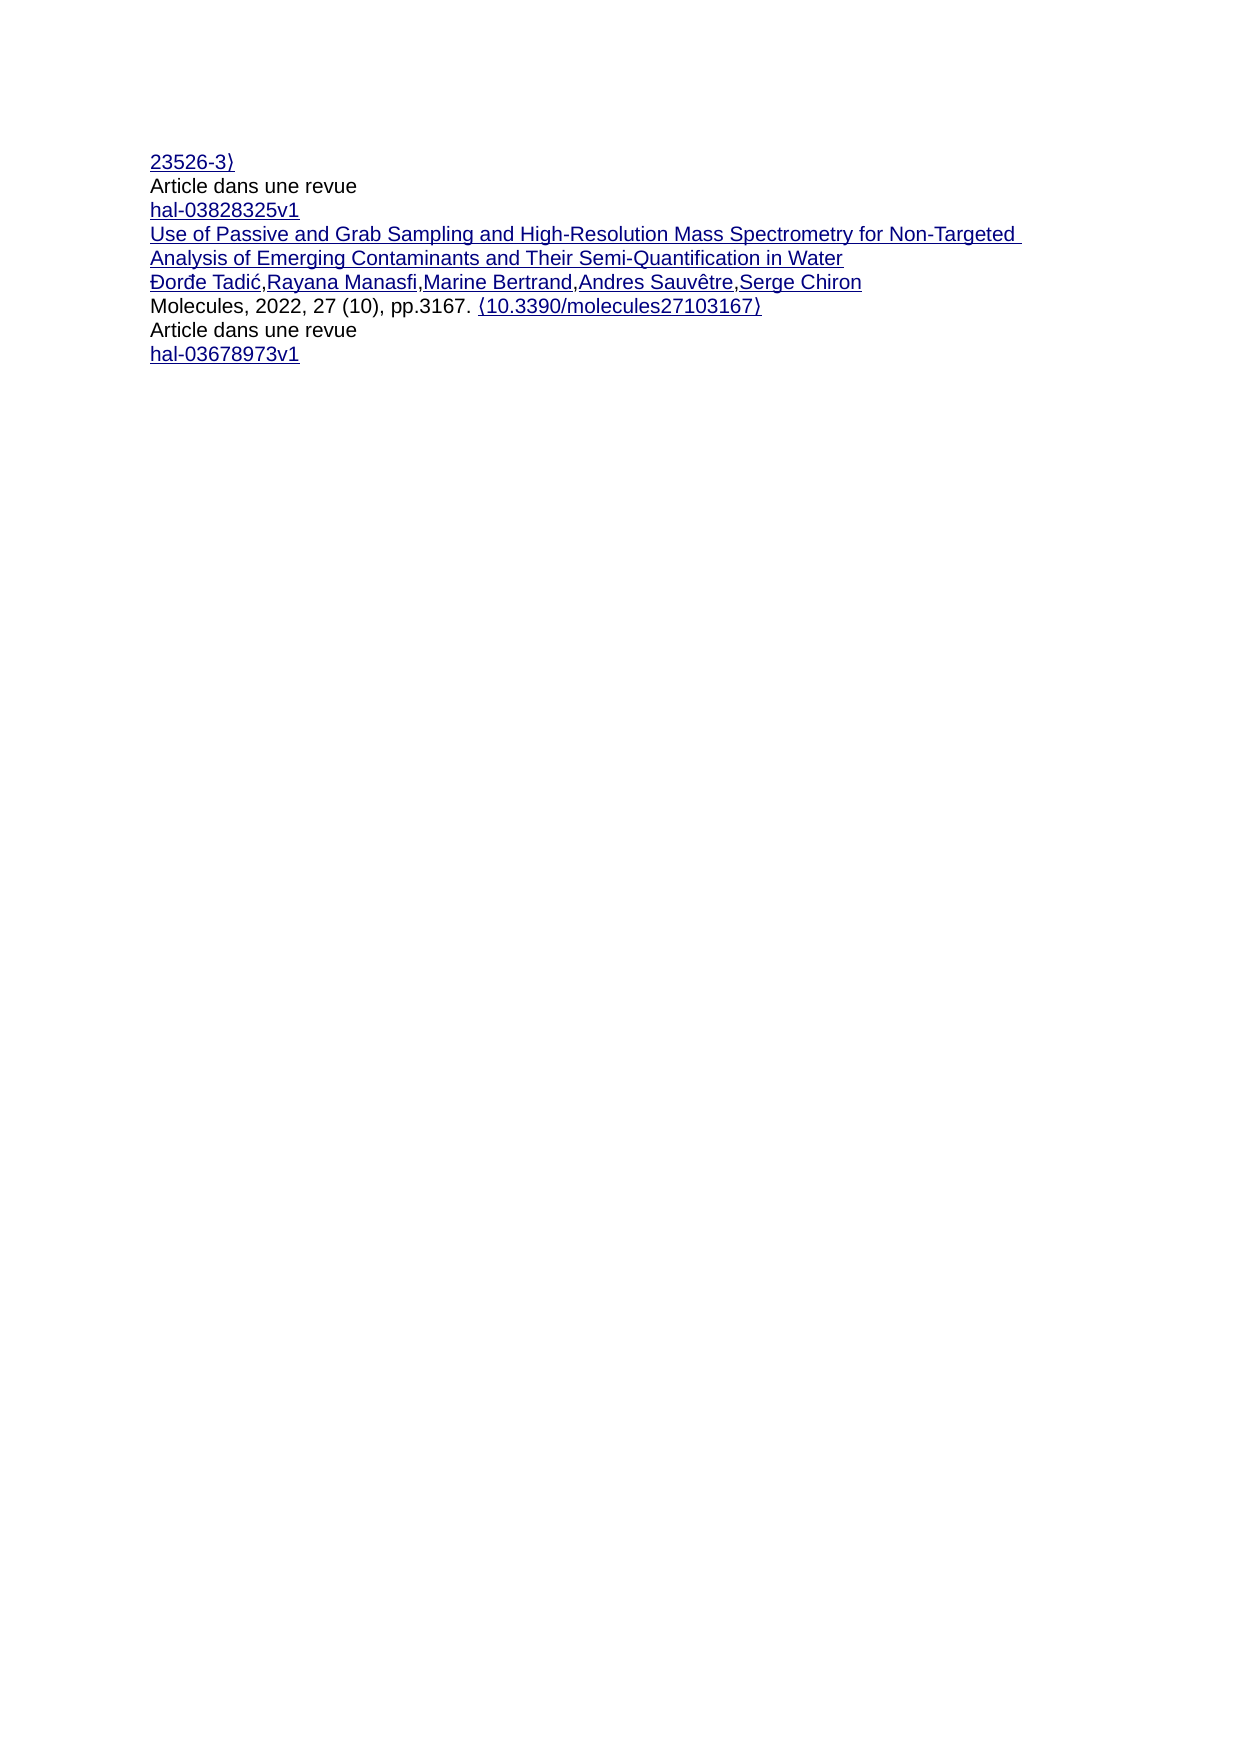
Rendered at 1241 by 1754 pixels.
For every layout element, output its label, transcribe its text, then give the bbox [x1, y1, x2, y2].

table_cell 23526-3⟩ Article dans une revue hal-03828325v1 [150, 150, 1090, 222]
table_cell Use of Passive and Grab Sampling and High-Resolution Mass Spectrometry for Non-Targeted Analysis of Emerging Contaminants and Their Semi-Quantification in Water Đorđe Tadić,Rayana Manasfi,Marine Bertrand,Andres Sauvêtre,Serge Chiron Molecules, 2022, 27 (10), pp.3167. ⟨10.3390/molecules27103167⟩ Article dans une revue hal-03678973v1 [150, 222, 1090, 366]
